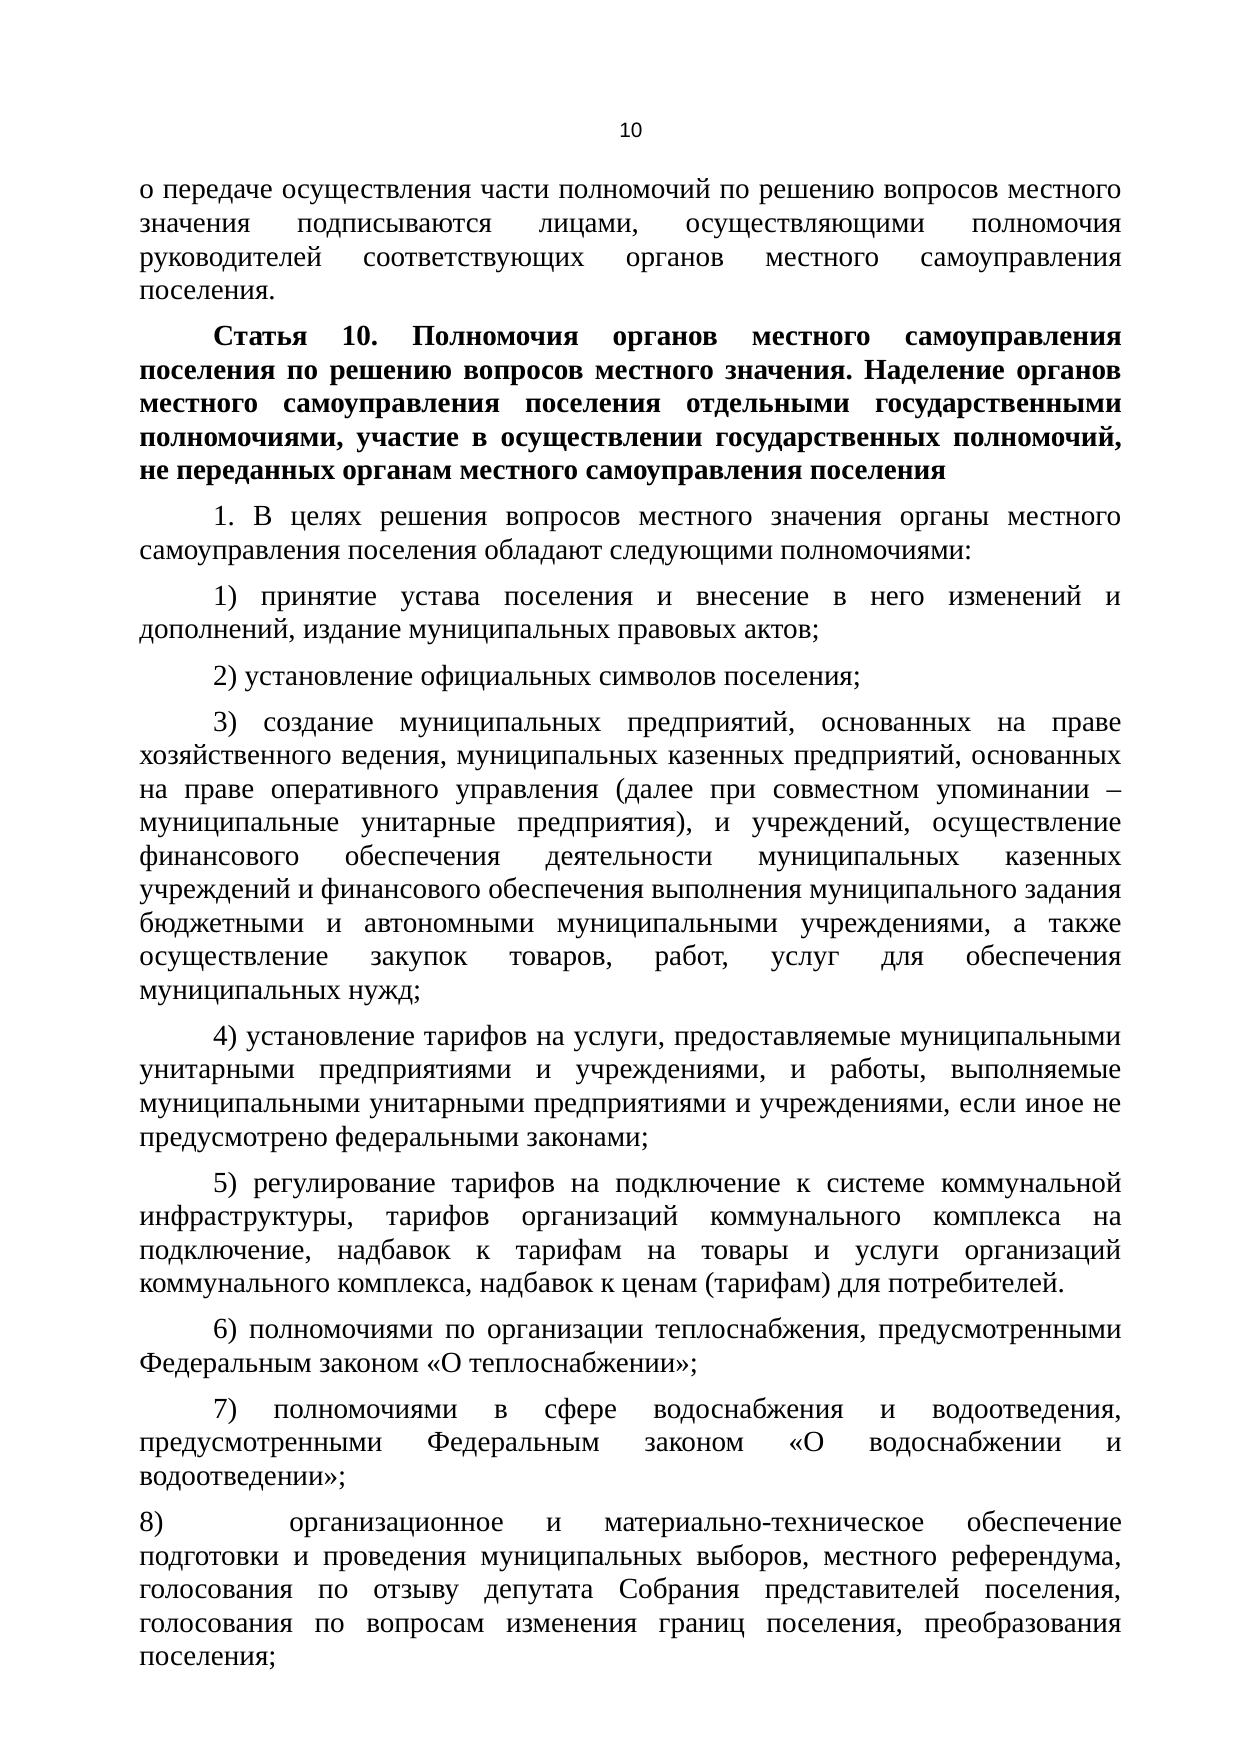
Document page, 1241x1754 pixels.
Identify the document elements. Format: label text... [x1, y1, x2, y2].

text 2) установление официальных символов поселения; [139, 658, 1122, 691]
text 1. В целях решения вопросов местного значения органы местного самоуправления поселения обладают следующими полномочиями: [139, 498, 1122, 566]
text 5) регулирование тарифов на подключение к системе коммунальной инфраструктуры, тарифов организаций коммунального комплекса на подключение, надбавок к тарифам на товары и услуги организаций коммунального комплекса, надбавок к ценам (тарифам) для потребителей. [139, 1165, 1122, 1299]
text о передаче осуществления части полномочий по решению вопросов местного значения подписываются лицами, осуществляющими полномочия руководителей соответствующих органов местного самоуправления поселения. [139, 172, 1122, 306]
text 1) принятие устава поселения и внесение в него изменений и дополнений, издание муниципальных правовых актов; [139, 578, 1122, 645]
text Статья 10. Полномочия органов местного самоуправления поселения по решению вопросов местного значения. Наделение органов местного самоуправления поселения отдельными государственными полномочиями, участие в осуществлении государственных полномочий, не переданных органам местного самоуправления поселения [139, 318, 1122, 486]
list организационное и материально-техническое обеспечение подготовки и проведения муниципальных выборов, местного референдума, голосования по отзыву депутата Собрания представителей поселения, голосования по вопросам изменения границ поселения, преобразования поселения; [139, 1504, 1122, 1672]
text 6) полномочиями по организации теплоснабжения, предусмотренными Федеральным законом «О теплоснабжении»; [139, 1311, 1122, 1378]
text 7) полномочиями в сфере водоснабжения и водоотведения, предусмотренными Федеральным законом «О водоснабжении и водоотведении»; [139, 1391, 1122, 1492]
text 3) создание муниципальных предприятий, основанных на праве хозяйственного ведения, муниципальных казенных предприятий, основанных на праве оперативного управления (далее при совместном упоминании – муниципальные унитарные предприятия), и учреждений, осуществление финансового обеспечения деятельности муниципальных казенных учреждений и финансового обеспечения выполнения муниципального задания бюджетными и автономными муниципальными учреждениями, а также осуществление закупок товаров, работ, услуг для обеспечения муниципальных нужд; [139, 704, 1122, 1006]
text 4) установление тарифов на услуги, предоставляемые муниципальными унитарными предприятиями и учреждениями, и работы, выполняемые муниципальными унитарными предприятиями и учреждениями, если иное не предусмотрено федеральными законами; [139, 1018, 1122, 1152]
